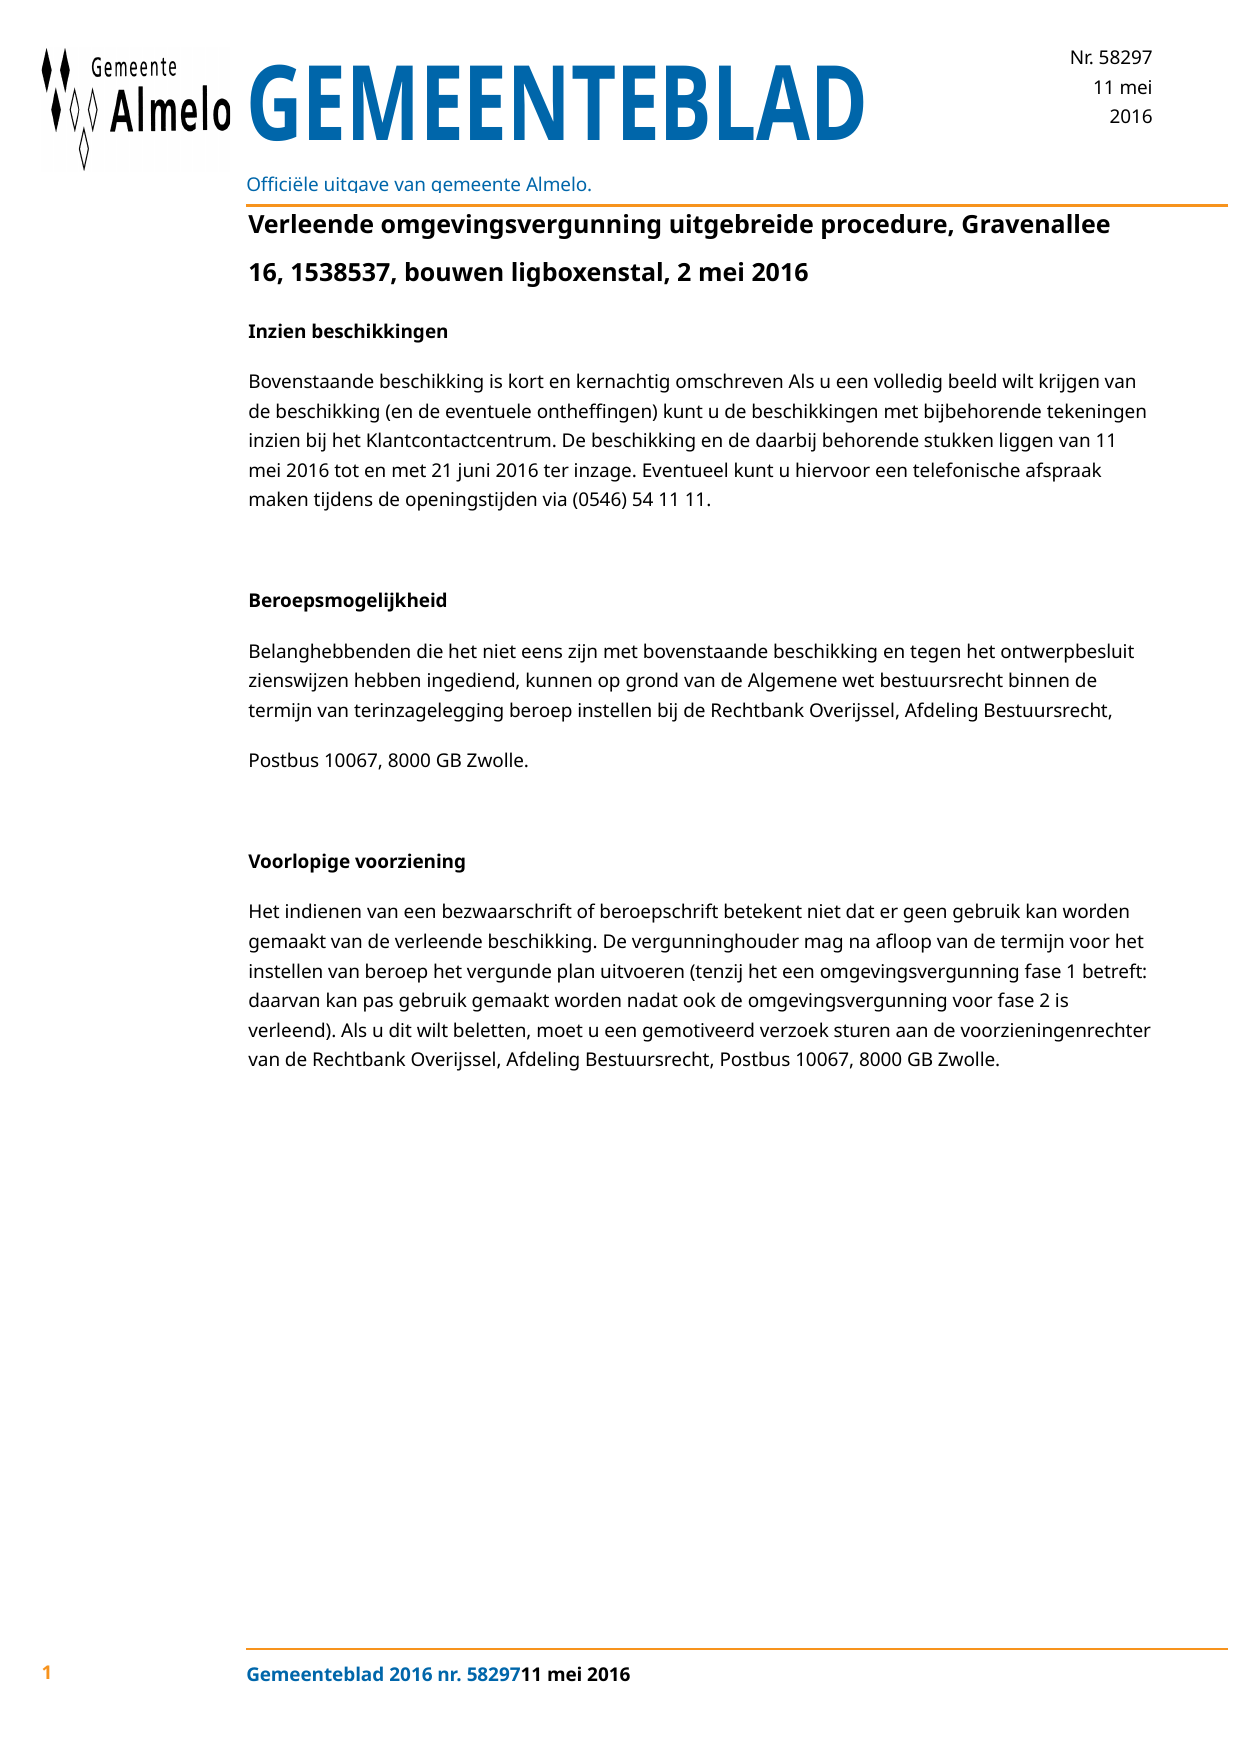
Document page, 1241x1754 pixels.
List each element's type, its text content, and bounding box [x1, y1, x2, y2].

text Belanghebbenden die het niet eens zijn met bovenstaande beschikking en tegen het ontwerpbesluit zienswijzen hebben ingediend, kunnen op grond van de Algemene wet bestuursrecht binnen de termijn van terinzagelegging beroep instellen bij de Rechtbank Overijssel, Afdeling Bestuursrecht, [248, 638, 1152, 723]
text Bovenstaande beschikking is kort en kernachtig omschreven Als u een volledig beeld wilt krijgen van de beschikking (en de eventuele ontheffingen) kunt u de beschikkingen met bijbehorende tekeningen inzien bij het Klantcontactcentrum. De beschikking en de daarbij behorende stukken liggen van 11 mei 2016 tot en met 21 juni 2016 ter inzage. Eventueel kunt u hiervoor een telefonische afspraak maken tijdens de openingstijden via (0546) 54 11 11. [248, 368, 1152, 512]
text Beroepsmogelijkheid [248, 587, 1152, 613]
text Postbus 10067, 8000 GB Zwolle. [248, 747, 1152, 773]
text Inzien beschikkingen [248, 318, 1152, 344]
text Het indienen van een bezwaarschrift of beroepschrift betekent niet dat er geen gebruik kan worden gemaakt van de verleende beschikking. De vergunninghouder mag na afloop van de termijn voor het instellen van beroep het vergunde plan uitvoeren (tenzij het een omgevingsvergunning fase 1 betreft: daarvan kan pas gebruik gemaakt worden nadat ook de omgevingsvergunning voor fase 2 is verleend). Als u dit wilt beletten, moet u een gemotiveerd verzoek sturen aan de voorzieningenrechter van de Rechtbank Overijssel, Afdeling Bestuursrecht, Postbus 10067, 8000 GB Zwolle. [248, 899, 1152, 1072]
picture [41, 47, 231, 172]
text Voorlopige voorziening [248, 848, 1152, 874]
text Verleende omgevingsvergunning uitgebreide procedure, Gravenallee 16, 1538537, bouwen ligboxenstal, 2 mei 2016 [248, 207, 1152, 288]
